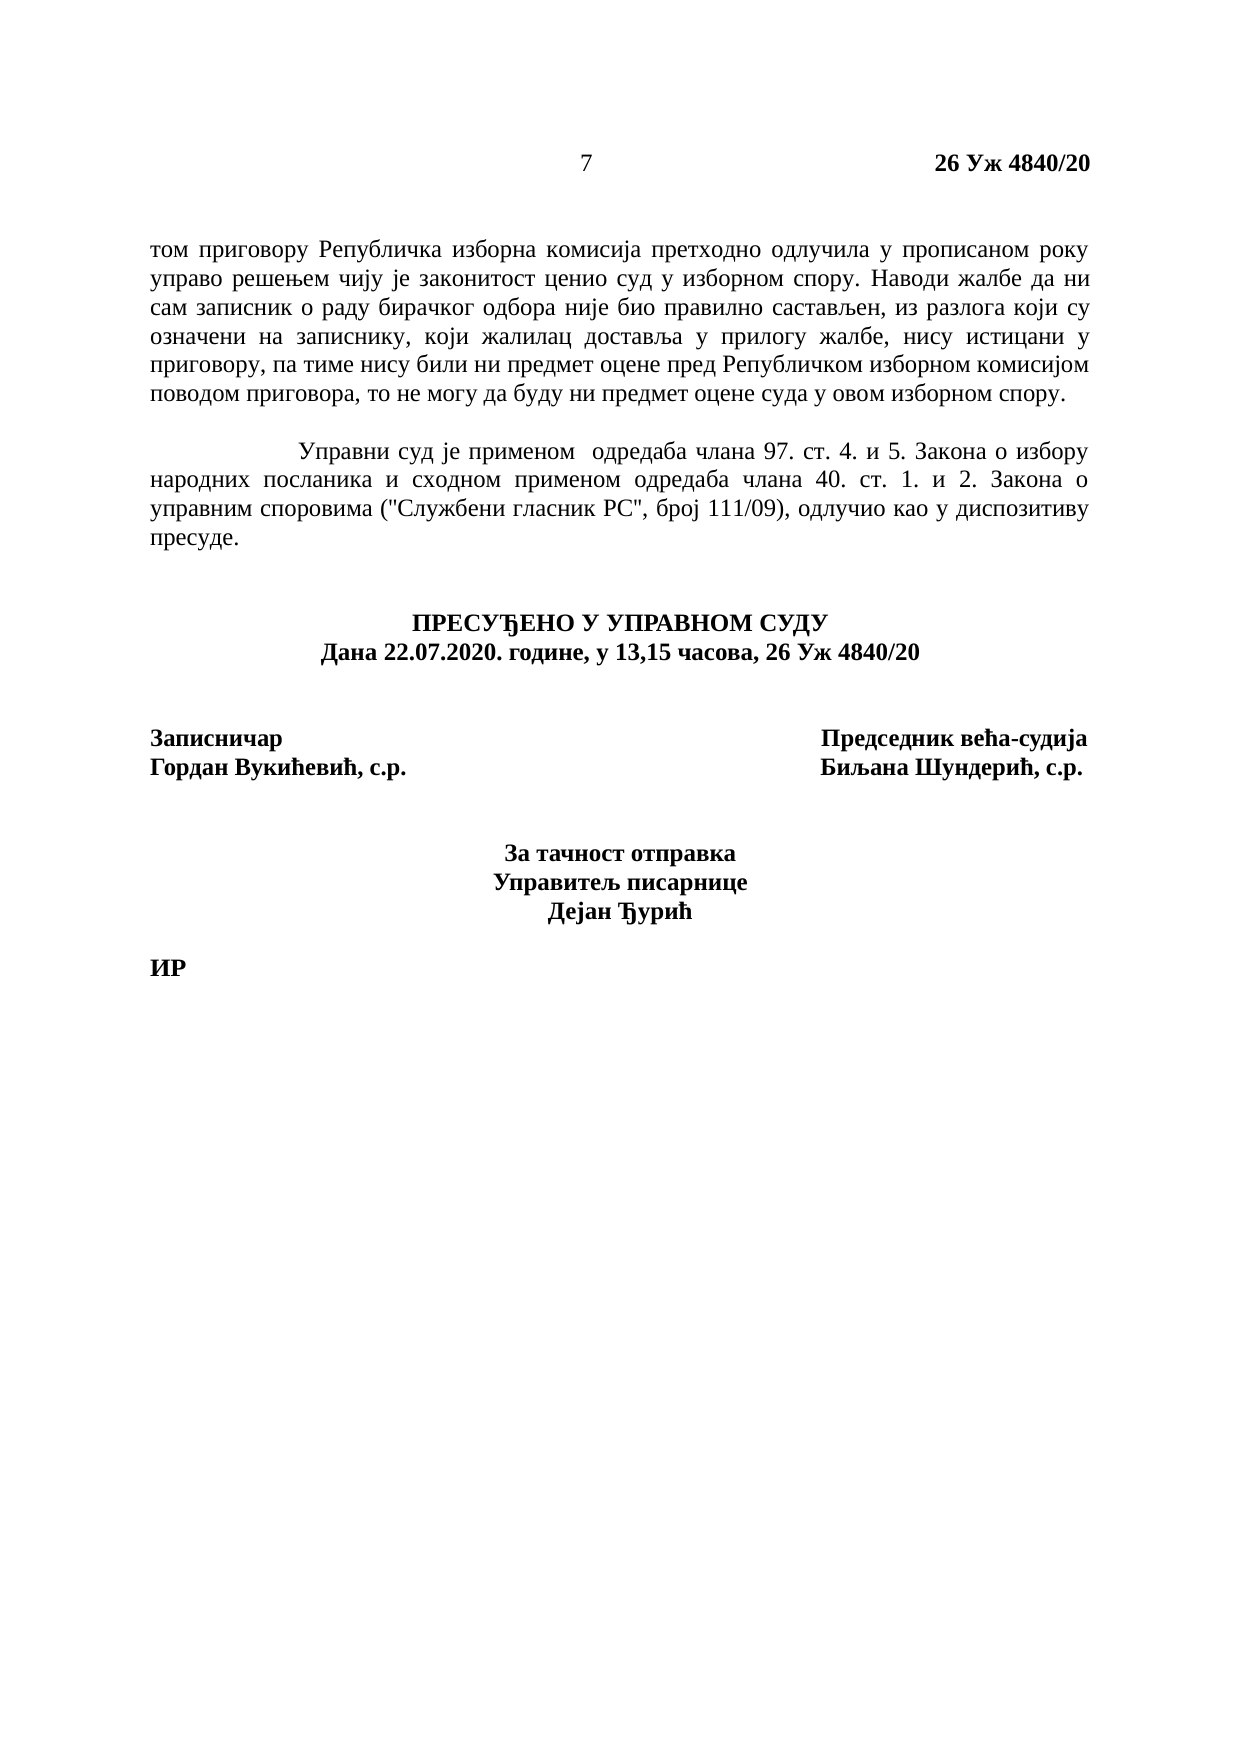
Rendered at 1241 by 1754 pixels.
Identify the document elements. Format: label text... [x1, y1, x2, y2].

text том приговору Републичка изборна комисија претходно одлучила у прописаном року управо решењем чију је законитост ценио суд у изборном спору. Наводи жалбе да ни сам записник о раду бирачког одбора није био правилно састављен, из разлога који су означени на записнику, који жалилац доставља у прилогу жалбе, нису истицани у приговору, па тиме нису били ни предмет оцене пред Републичком изборном комисијом поводом приговора, то не могу да буду ни предмет оцене суда у овом изборном спору. [150, 234, 1090, 407]
text ИР [150, 953, 1090, 982]
text Записничар Председник већа-судија [150, 723, 1090, 752]
text Дана 22.07.2020. године, у 13,15 часова, 26 Уж 4840/20 [150, 637, 1090, 666]
text Гордан Вукићевић, с.р. Биљана Шундерић, с.р. [150, 752, 1090, 781]
text Управни суд је применом одредаба члана 97. ст. 4. и 5. Закона о избору народних посланика и сходном применом одредаба члана 40. ст. 1. и 2. Закона о управним споровима (''Службени гласник РС'', број 111/09), одлучио као у диспозитиву пресуде. [150, 436, 1090, 551]
text Управитељ писарнице [150, 867, 1090, 896]
text За тачност отправка [150, 838, 1090, 867]
text Дејан Ђурић [150, 896, 1090, 924]
text ПРЕСУЂЕНО У УПРАВНОМ СУДУ [150, 608, 1090, 637]
